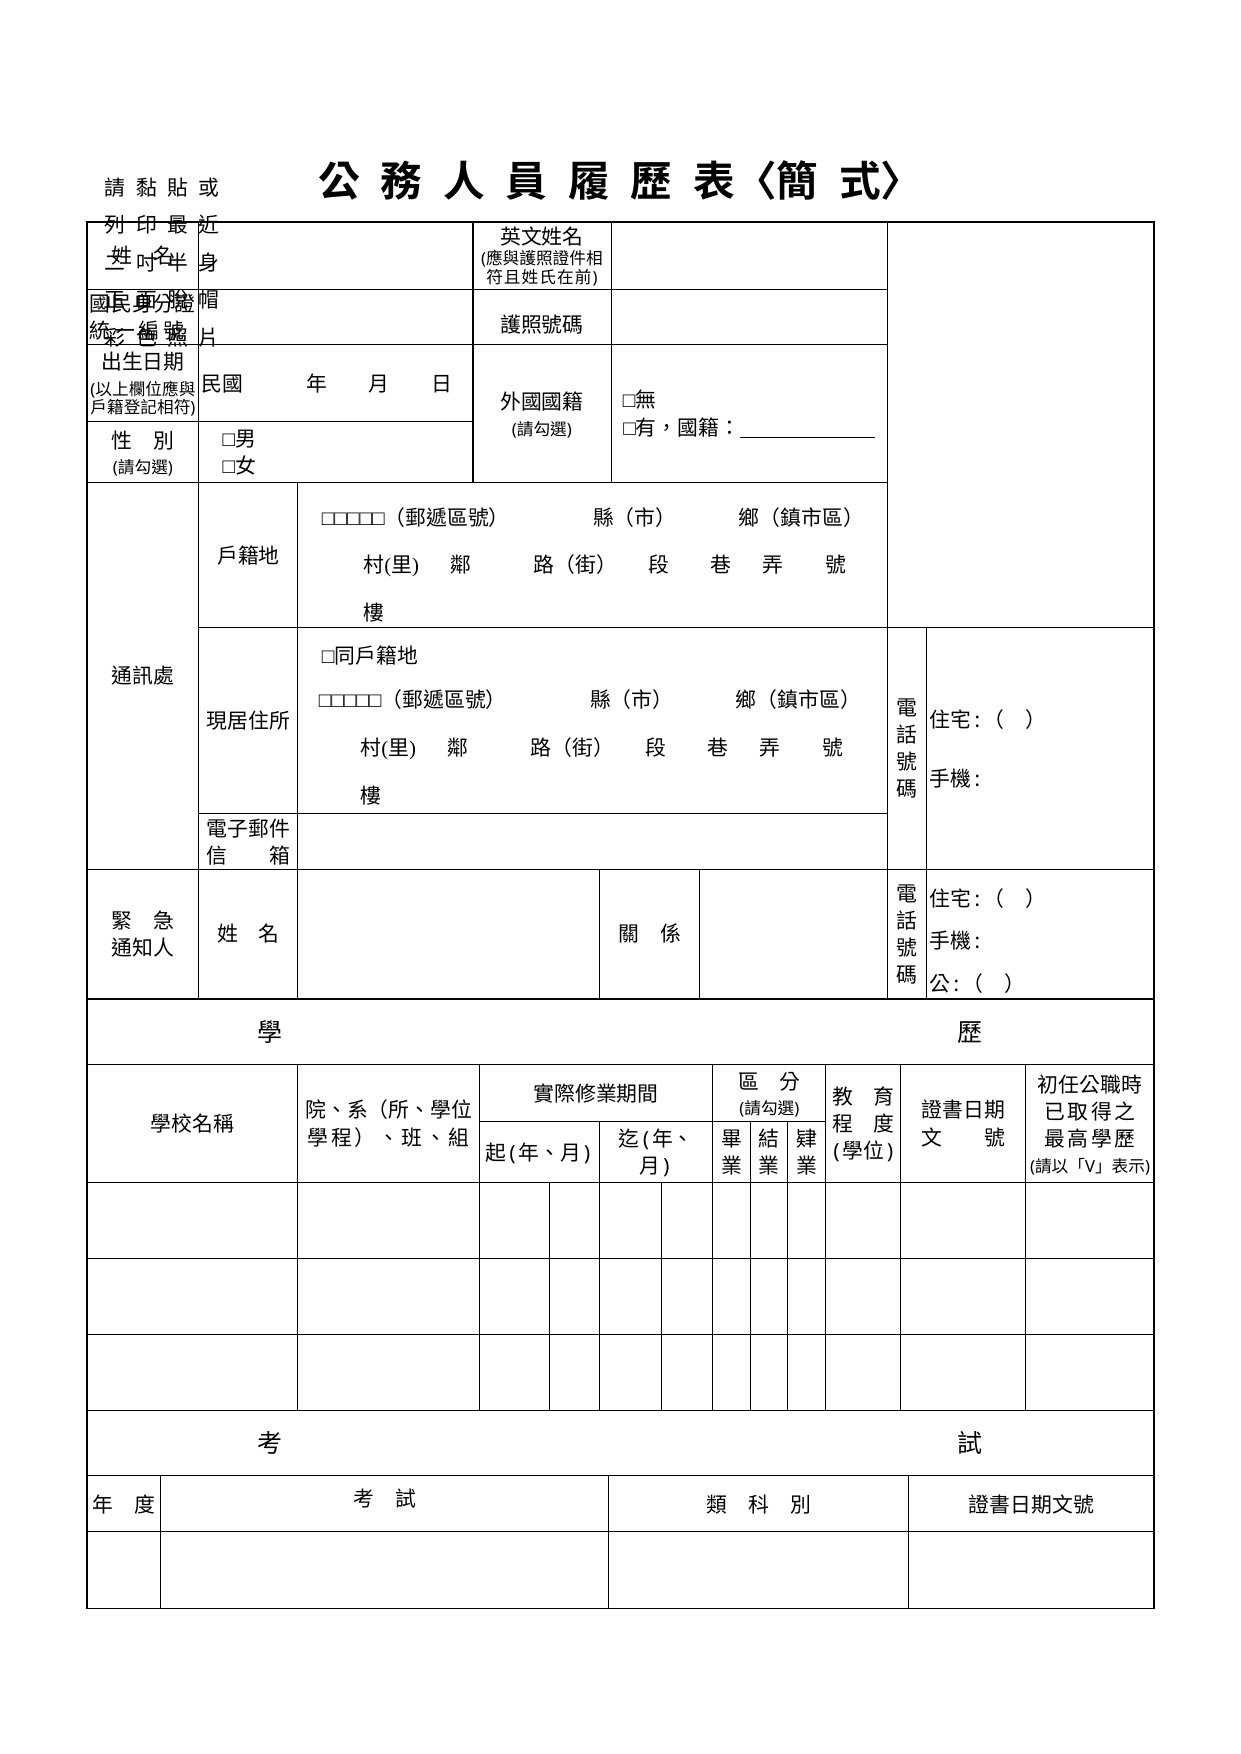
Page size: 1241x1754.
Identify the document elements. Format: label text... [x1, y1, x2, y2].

table_cell [1026, 1259, 1153, 1334]
text 公 務 人 員 履 歷 表〈簡 式〉 [89, 148, 1152, 208]
table_cell 院、系（所、學位 學程）、班、組 [298, 1065, 479, 1182]
table_cell 電話號碼 [888, 870, 926, 998]
table_cell [298, 1259, 479, 1334]
table_cell 民國 年 月 日 [199, 345, 472, 421]
table_cell [751, 1259, 787, 1334]
table_cell [203, 339, 212, 344]
table_cell [480, 1259, 549, 1334]
table_cell [600, 1335, 661, 1410]
table_cell 住宅:（ ） 手機: [927, 628, 1153, 868]
table_cell 學 歷 [88, 1000, 1153, 1064]
table_cell [161, 1532, 608, 1608]
table_cell [600, 1259, 661, 1334]
table_cell [826, 1335, 900, 1410]
table_cell 證書日期文號 [909, 1476, 1153, 1531]
table_cell 類 科 別 [609, 1476, 908, 1531]
table_cell [888, 421, 1153, 482]
table_cell [480, 1335, 549, 1410]
table_cell [199, 223, 237, 289]
table_cell [713, 1183, 750, 1258]
table_cell 年 度 [88, 1476, 160, 1531]
table_cell [105, 345, 198, 354]
table_cell 考 試 [88, 1411, 1153, 1475]
table_cell [105, 290, 198, 344]
table_cell [909, 1532, 1153, 1608]
table_cell 姓 名 [199, 870, 297, 998]
table_cell 國民身分證統一編號 [88, 290, 105, 344]
table_cell [888, 482, 1153, 627]
table_cell 國民身分證統一編號 [92, 296, 105, 310]
table_cell [788, 1259, 825, 1334]
table_cell [199, 345, 237, 354]
table_cell [298, 1335, 479, 1410]
table_cell 出生日期 (以上欄位應與戶籍登記相符) [88, 345, 198, 421]
table_cell [901, 1183, 1025, 1258]
table_cell 結業 [751, 1122, 787, 1182]
table_cell [713, 1335, 750, 1410]
table_cell [105, 164, 237, 221]
table_cell [788, 1335, 825, 1410]
table_cell [88, 1532, 160, 1608]
table_cell [480, 1183, 549, 1258]
table_cell [88, 1183, 297, 1258]
table_cell 戶籍地 [199, 483, 297, 627]
table_cell [826, 1259, 900, 1334]
table_cell [662, 1335, 712, 1410]
table_cell [612, 290, 887, 344]
table_cell 考 試 [161, 1476, 608, 1531]
table_cell [298, 1183, 479, 1258]
table_cell 電話號碼 [888, 628, 926, 868]
table_cell 住宅:（ ） 手機: 公:（ ） [927, 870, 1153, 998]
table_cell 關 係 [600, 870, 699, 998]
table_cell [713, 1259, 750, 1334]
table_cell □無 □有，國籍： [612, 345, 887, 482]
table_cell [700, 870, 887, 998]
table_cell [888, 344, 1153, 421]
table_header [888, 223, 1153, 288]
table_cell □男 □女 [199, 422, 472, 482]
table_cell [600, 1183, 661, 1258]
table_header 姓 名 [88, 223, 105, 288]
table_cell 證書日期 文 號 [901, 1065, 1025, 1182]
table_cell [751, 1335, 787, 1410]
table_cell [88, 1259, 297, 1334]
table_header 英文姓名 (應與護照證件相符且姓氏在前) [474, 223, 611, 288]
table_cell 外國國籍 (請勾選) [474, 345, 611, 482]
table_cell [901, 1259, 1025, 1334]
table_cell [88, 1335, 297, 1410]
table_cell [1026, 1183, 1153, 1258]
table_cell 起(年、月) [480, 1122, 599, 1182]
table_cell [298, 814, 887, 868]
table_cell [888, 289, 1153, 344]
table_cell [662, 1259, 712, 1334]
table_header [237, 223, 472, 288]
table_cell [788, 1183, 825, 1258]
table_cell 現居住所 [199, 628, 297, 813]
table_cell 教 育 程 度 (學位) [826, 1065, 900, 1182]
table_cell [609, 1532, 908, 1608]
table_cell [751, 1183, 787, 1258]
table_cell 初任公職時 已取得之 最高學歷 (請以「V」表示) [1026, 1065, 1153, 1182]
table_cell [901, 1335, 1025, 1410]
table_cell 區 分 (請勾選) [713, 1065, 825, 1121]
table_cell 護照號碼 [474, 290, 611, 344]
table_cell [105, 223, 198, 289]
table_cell 畢業 [713, 1122, 750, 1182]
table_cell [199, 290, 237, 344]
table_cell [826, 1183, 900, 1258]
table_cell 性 別 (請勾選) [88, 422, 198, 482]
table_cell [550, 1259, 599, 1334]
table_cell 學校名稱 [88, 1065, 297, 1182]
table_cell [550, 1183, 599, 1258]
table_cell [1026, 1335, 1153, 1410]
table_cell 電子郵件 信 箱 [199, 814, 297, 868]
table_cell [237, 290, 472, 344]
table_cell 實際修業期間 [480, 1065, 712, 1121]
table_cell □□□□□（郵遞區號） 縣（市） 鄉（鎮市區） 村(里) 鄰 路（街） 段 巷 弄 號 樓 [298, 483, 887, 627]
table_cell 迄(年、月) [600, 1122, 712, 1182]
table_cell 通訊處 [88, 483, 198, 868]
table_cell [550, 1335, 599, 1410]
table_cell □同戶籍地 □□□□□（郵遞區號） 縣（市） 鄉（鎮市區） 村(里) 鄰 路（街） 段 巷 弄 號 樓 [298, 628, 887, 813]
table_cell 緊 急 通知人 [88, 870, 198, 998]
table_cell [662, 1183, 712, 1258]
table_cell [298, 870, 599, 998]
table_cell 肄業 [788, 1122, 825, 1182]
table_header [612, 223, 887, 288]
